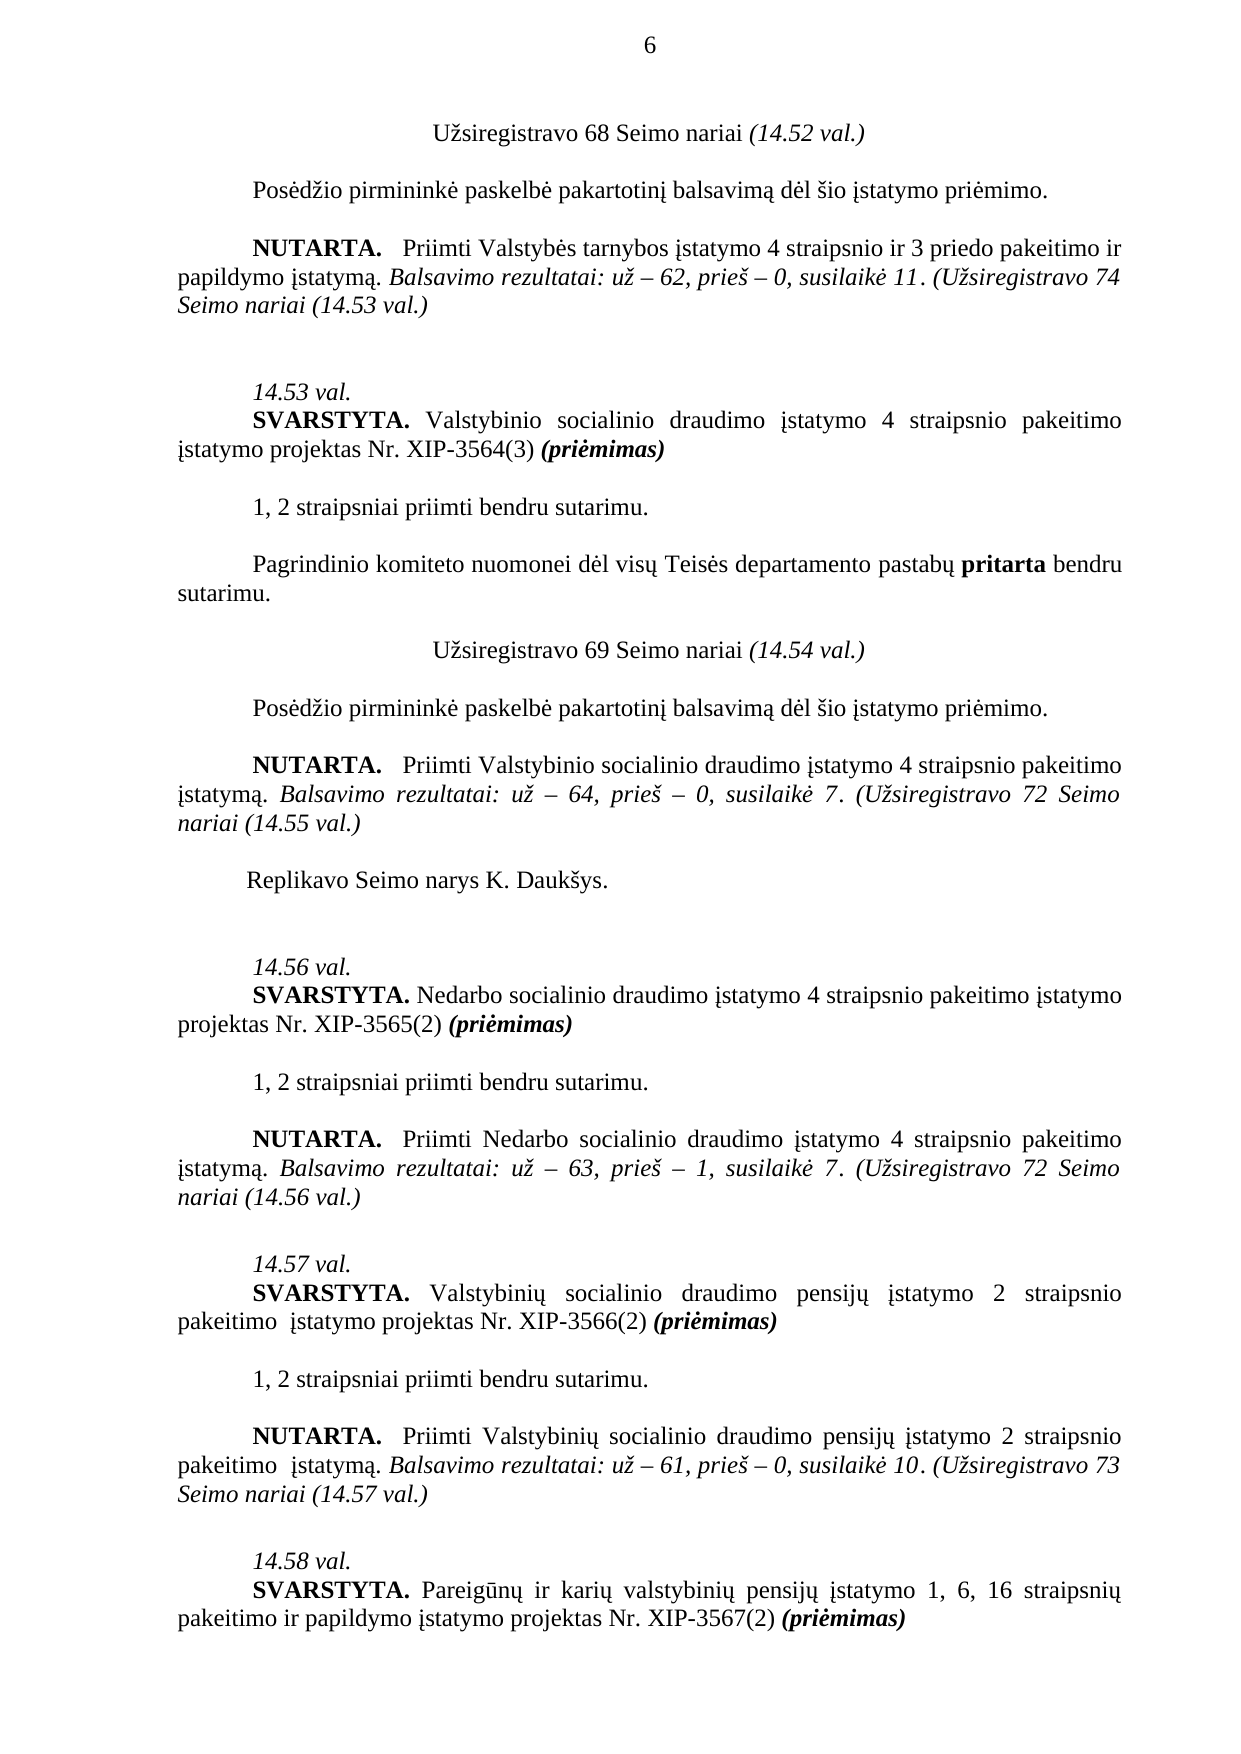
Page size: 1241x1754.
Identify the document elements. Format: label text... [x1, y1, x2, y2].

text 14.58 val. [177, 1546, 1122, 1575]
text SVARSTYTA. Valstybinio socialinio draudimo įstatymo 4 straipsnio pakeitimo įstatymo projektas Nr. XIP-3564(3) (priėmimas) [177, 406, 1122, 463]
text 14.56 val. [177, 952, 1122, 981]
text 1, 2 straipsniai priimti bendru sutarimu. [177, 1067, 1122, 1096]
text Replikavo Seimo narys K. Daukšys. [177, 866, 1122, 894]
text 14.53 val. [177, 377, 1122, 406]
text Pagrindinio komiteto nuomonei dėl visų Teisės departamento pastabų pritarta bendru sutarimu. [177, 549, 1122, 607]
text Užsiregistravo 69 Seimo nariai (14.54 val.) [177, 636, 1122, 664]
text NUTARTA. Priimti Nedarbo socialinio draudimo įstatymo 4 straipsnio pakeitimo įstatymą. Balsavimo rezultatai: už – 63, prieš – 1, susilaikė 7. (Užsiregistravo 72 Seimo nariai (14.56 val.) [177, 1124, 1122, 1211]
text SVARSTYTA. Nedarbo socialinio draudimo įstatymo 4 straipsnio pakeitimo įstatymo projektas Nr. XIP-3565(2) (priėmimas) [177, 981, 1122, 1038]
text 1, 2 straipsniai priimti bendru sutarimu. [177, 1364, 1122, 1393]
text SVARSTYTA. Valstybinių socialinio draudimo pensijų įstatymo 2 straipsnio pakeitimo įstatymo projektas Nr. XIP-3566(2) (priėmimas) [177, 1278, 1122, 1335]
text Posėdžio pirmininkė paskelbė pakartotinį balsavimą dėl šio įstatymo priėmimo. [177, 693, 1122, 722]
text NUTARTA. Priimti Valstybinių socialinio draudimo pensijų įstatymo 2 straipsnio pakeitimo įstatymą. Balsavimo rezultatai: už – 61, prieš – 0, susilaikė 10. (Užsiregistravo 73 Seimo nariai (14.57 val.) [177, 1421, 1122, 1508]
text NUTARTA. Priimti Valstybės tarnybos įstatymo 4 straipsnio ir 3 priedo pakeitimo ir papildymo įstatymą. Balsavimo rezultatai: už – 62, prieš – 0, susilaikė 11. (Užsiregistravo 74 Seimo nariai (14.53 val.) [177, 233, 1122, 319]
text NUTARTA. Priimti Valstybinio socialinio draudimo įstatymo 4 straipsnio pakeitimo įstatymą. Balsavimo rezultatai: už – 64, prieš – 0, susilaikė 7. (Užsiregistravo 72 Seimo nariai (14.55 val.) [177, 751, 1122, 837]
text SVARSTYTA. Pareigūnų ir karių valstybinių pensijų įstatymo 1, 6, 16 straipsnių pakeitimo ir papildymo įstatymo projektas Nr. XIP-3567(2) (priėmimas) [177, 1575, 1122, 1632]
text Užsiregistravo 68 Seimo nariai (14.52 val.) [177, 118, 1122, 147]
text 1, 2 straipsniai priimti bendru sutarimu. [177, 492, 1122, 521]
text Posėdžio pirmininkė paskelbė pakartotinį balsavimą dėl šio įstatymo priėmimo. [177, 176, 1122, 204]
text 14.57 val. [177, 1249, 1122, 1278]
